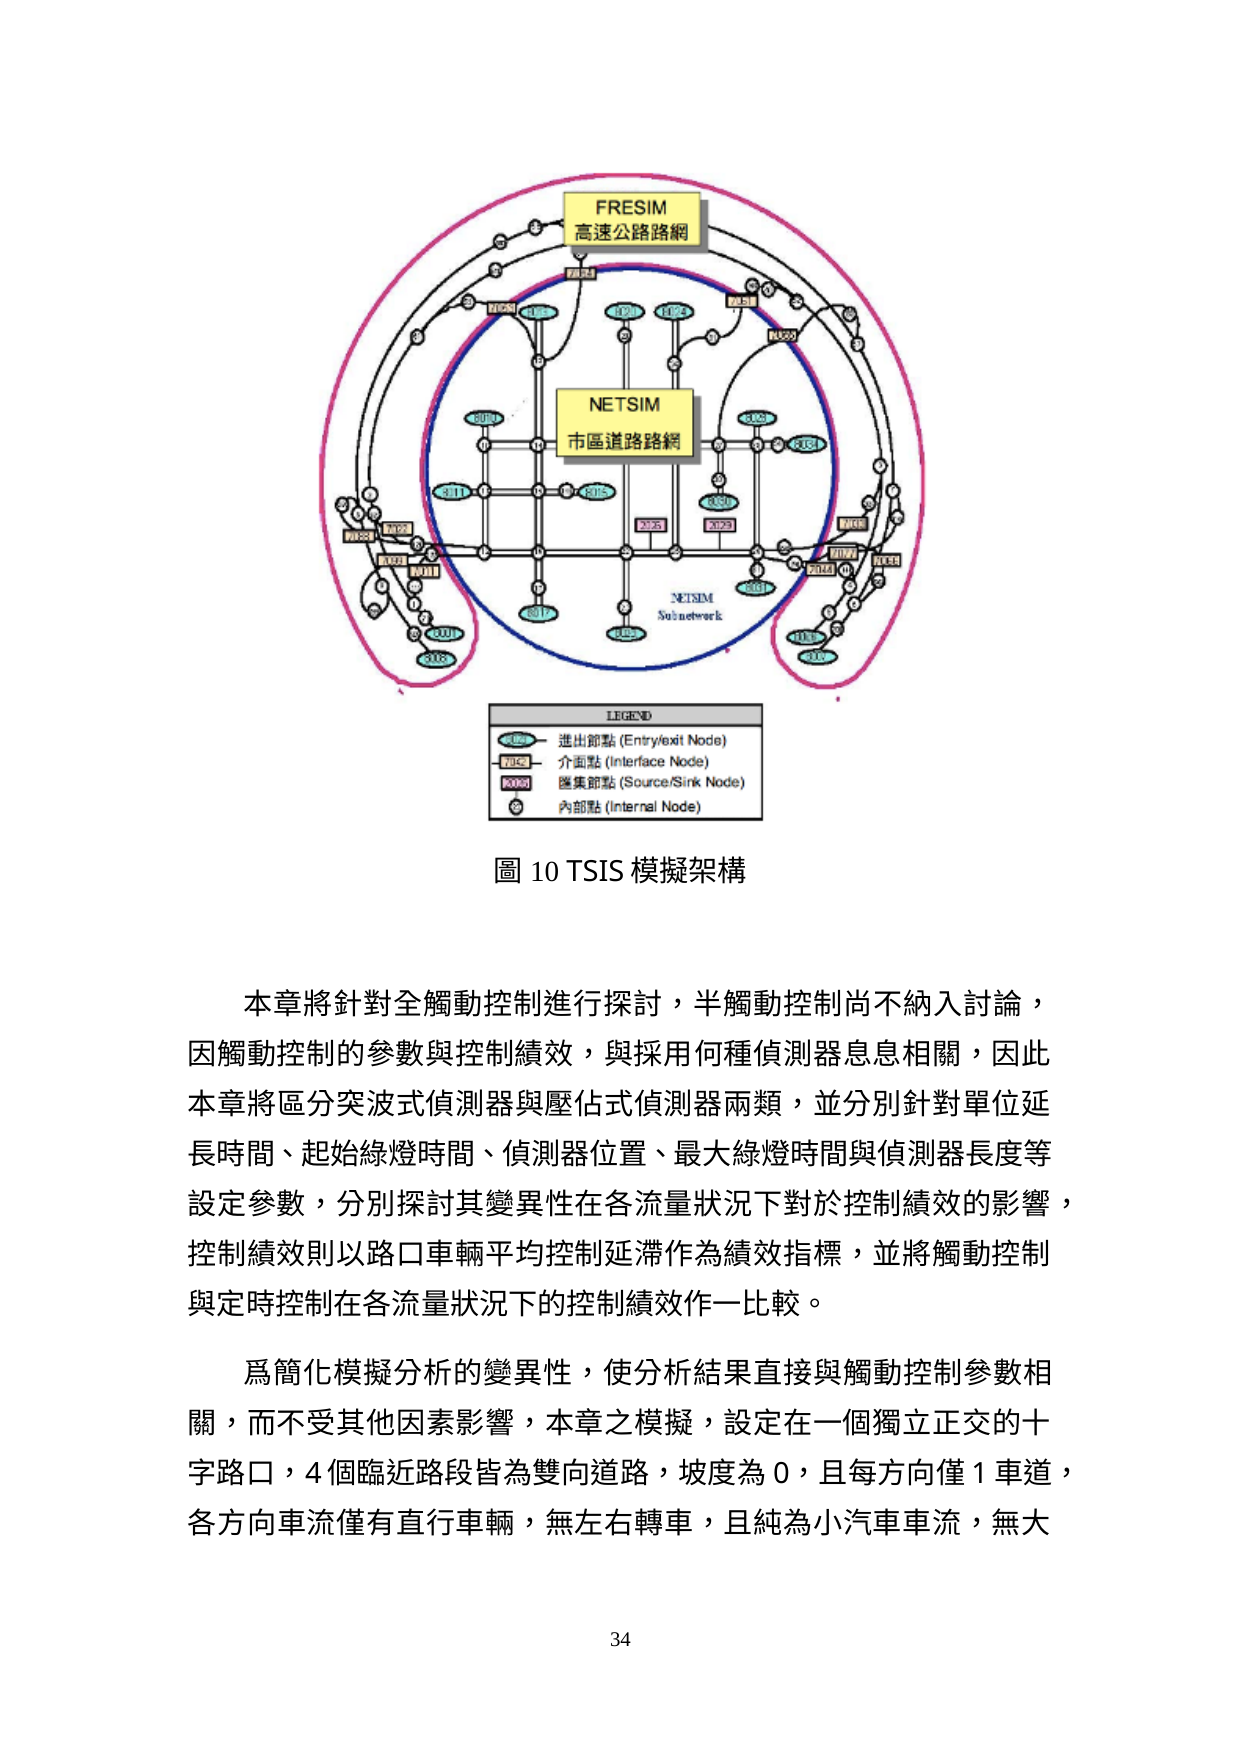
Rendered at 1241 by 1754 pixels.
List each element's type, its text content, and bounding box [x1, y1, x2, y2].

text 本章將針對全觸動控制進行探討，半觸動控制尚不納入討論，因觸動控制的參數與控制績效，與採用何種偵測器息息相關，因此本章將區分突波式偵測器與壓佔式偵測器兩類，並分別針對單位延長時間、起始綠燈時間、偵測器位置、最大綠燈時間與偵測器長度等設定參數，分別探討其變異性在各流量狀況下對於控制績效的影響，控制績效則以路口車輛平均控制延滯作為績效指標，並將觸動控制與定時控制在各流量狀況下的控制績效作一比較。 [187, 973, 1053, 1323]
picture [288, 164, 953, 829]
text 圖 10 TSIS模擬架構 [187, 847, 1053, 890]
text 爲簡化模擬分析的變異性，使分析結果直接與觸動控制參數相關，而不受其他因素影響，本章之模擬，設定在一個獨立正交的十字路口，4個臨近路段皆為雙向道路，坡度為0，且每方向僅1車道，各方向車流僅有直行車輛，無左右轉車，且純為小汽車車流，無大型車與機車，也不考慮行人通行需求。每次模擬時間1小時，重複模擬20次取平均值，平均啟動延滯2.5秒，停等車隊平均紓解車間距1.9秒，路段自由流速率每小時30英里，各臨近路段車流量設為相同，且自每小時300輛增至800輛，分別觀察其不同車流量下延滯變化的情形。 [187, 1342, 1053, 1542]
